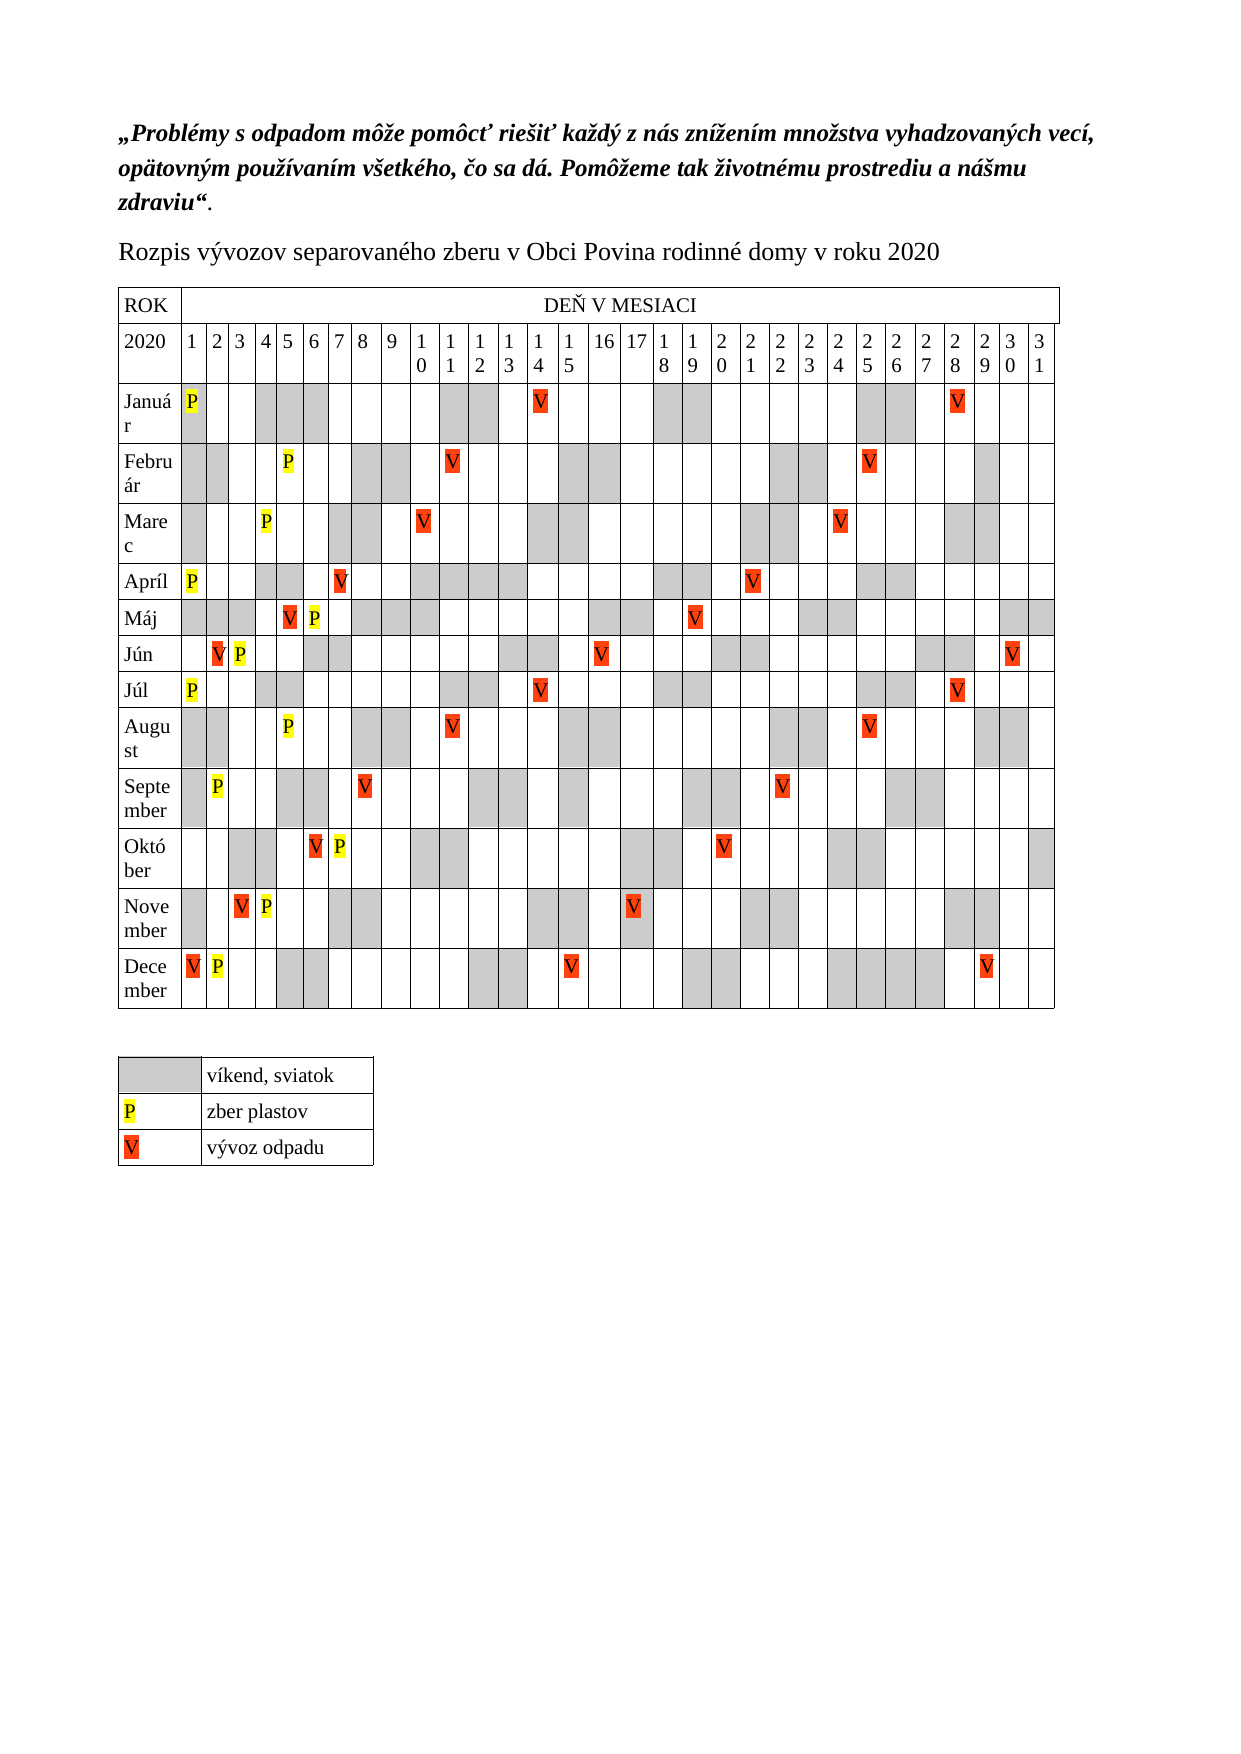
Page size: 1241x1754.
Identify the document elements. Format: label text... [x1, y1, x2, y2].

table_cell [329, 636, 351, 671]
table_cell [499, 829, 527, 888]
table_cell [411, 708, 439, 767]
table_cell [182, 504, 206, 563]
table_cell [277, 564, 303, 599]
table_cell [886, 504, 915, 563]
table_cell [329, 672, 351, 707]
table_cell [945, 636, 974, 671]
table_cell [528, 949, 558, 1008]
table_cell 11 [440, 324, 468, 383]
table_cell [886, 384, 915, 443]
table_cell V [528, 672, 558, 707]
table_cell Máj [119, 600, 181, 635]
table_cell [411, 636, 439, 671]
table_cell [559, 889, 588, 948]
table_cell [654, 600, 682, 635]
table_cell 5 [277, 324, 303, 383]
table_cell [1055, 443, 1059, 503]
table_cell [712, 564, 740, 599]
table_cell [440, 636, 468, 671]
table_cell August [119, 708, 181, 767]
table_cell [352, 889, 381, 948]
table_cell [499, 444, 527, 503]
table_cell [799, 564, 827, 599]
table_cell 9 [382, 324, 410, 383]
table_cell [1029, 889, 1054, 948]
table_cell [1055, 768, 1059, 827]
table_cell [1000, 889, 1028, 948]
table_cell [741, 829, 769, 888]
table_cell [229, 769, 255, 827]
table_cell [857, 949, 885, 1008]
table_cell [304, 384, 328, 443]
table_cell 22 [770, 324, 798, 383]
table_cell [741, 672, 769, 707]
table_cell vývoz odpadu [202, 1130, 373, 1164]
table_cell [352, 708, 381, 767]
table_cell [352, 829, 381, 888]
table_cell [207, 889, 228, 948]
table_cell [329, 384, 351, 443]
table_cell [886, 564, 915, 599]
table_cell [799, 504, 827, 563]
table_cell [1029, 444, 1054, 503]
table_cell [329, 444, 351, 503]
table_cell [207, 504, 228, 563]
table_cell P [182, 384, 206, 443]
table_cell [857, 564, 885, 599]
table_cell 31 [1029, 324, 1054, 383]
table_cell [256, 949, 276, 1008]
table_cell [1000, 444, 1028, 503]
table_cell P [207, 769, 228, 827]
table_cell [683, 769, 711, 827]
table_cell [712, 949, 740, 1008]
table_cell [304, 672, 328, 707]
table_cell [770, 444, 798, 503]
table_cell 28 [945, 324, 974, 383]
table_cell [589, 889, 620, 948]
table_cell P [329, 829, 351, 888]
table_cell [654, 672, 682, 707]
table_cell [1055, 635, 1059, 671]
table_cell [1000, 384, 1028, 443]
table_cell [945, 889, 974, 948]
table_cell [1055, 707, 1059, 767]
table_cell [256, 829, 276, 888]
table_cell [975, 829, 999, 888]
table_cell [1000, 949, 1028, 1008]
table_cell [770, 636, 798, 671]
table_cell 24 [828, 324, 856, 383]
table_cell [229, 708, 255, 767]
table_cell P [207, 949, 228, 1008]
table_cell [499, 600, 527, 635]
table_cell [828, 444, 856, 503]
table_cell [528, 444, 558, 503]
table_cell [589, 564, 620, 599]
table_cell [559, 672, 588, 707]
table_cell [182, 636, 206, 671]
table_cell [799, 444, 827, 503]
table_cell [916, 636, 944, 671]
table_cell [712, 636, 740, 671]
table_cell [352, 949, 381, 1008]
table_cell P [277, 444, 303, 503]
table_cell [1000, 600, 1028, 635]
table_cell V [207, 636, 228, 671]
table_cell [382, 708, 410, 767]
table_cell [589, 600, 620, 635]
table_cell [528, 636, 558, 671]
table_cell [886, 636, 915, 671]
table_cell [1055, 599, 1059, 635]
table_cell Apríl [119, 564, 181, 599]
table_cell [382, 384, 410, 443]
table_cell [559, 384, 588, 443]
table_header ROK [119, 288, 181, 323]
table_cell [828, 636, 856, 671]
table_cell [799, 769, 827, 827]
table_cell [528, 708, 558, 767]
table_cell [916, 708, 944, 767]
table_cell [683, 672, 711, 707]
table_cell [469, 444, 498, 503]
table_cell [828, 829, 856, 888]
table_cell [1029, 672, 1054, 707]
table_cell [382, 949, 410, 1008]
table_cell [799, 829, 827, 888]
table_cell [621, 949, 653, 1008]
table_cell [683, 829, 711, 888]
table_cell zber plastov [202, 1094, 373, 1128]
table_cell 23 [799, 324, 827, 383]
table_cell [589, 829, 620, 888]
table_cell 26 [886, 324, 915, 383]
table_cell [654, 384, 682, 443]
table_cell [975, 769, 999, 827]
table_cell [411, 829, 439, 888]
table_cell [277, 672, 303, 707]
table_cell [1029, 600, 1054, 635]
table_cell [329, 504, 351, 563]
table_cell [352, 564, 381, 599]
table_cell [229, 384, 255, 443]
table_cell [654, 636, 682, 671]
table_cell [229, 600, 255, 635]
table_cell [1055, 671, 1059, 707]
table_cell [469, 769, 498, 827]
table_cell [886, 769, 915, 827]
table_cell V [352, 769, 381, 827]
table_cell [256, 769, 276, 827]
table_cell [886, 708, 915, 767]
table_cell [528, 829, 558, 888]
table_cell 25 [857, 324, 885, 383]
table_cell [440, 384, 468, 443]
table_cell [741, 384, 769, 443]
table_cell [528, 504, 558, 563]
table_cell [182, 444, 206, 503]
table_cell [469, 829, 498, 888]
table_cell [589, 504, 620, 563]
table_cell [382, 672, 410, 707]
table_cell [916, 949, 944, 1008]
table_cell [469, 504, 498, 563]
table_cell [654, 504, 682, 563]
table_cell [440, 504, 468, 563]
table_cell [683, 384, 711, 443]
table_cell [304, 564, 328, 599]
table_cell [469, 889, 498, 948]
table_cell [770, 504, 798, 563]
table_cell [304, 889, 328, 948]
table_cell [945, 504, 974, 563]
table_cell V [329, 564, 351, 599]
table_cell [329, 949, 351, 1008]
table_cell [411, 889, 439, 948]
table_cell [352, 384, 381, 443]
table_cell [621, 769, 653, 827]
table_cell [916, 672, 944, 707]
table_cell 2020 [119, 324, 181, 383]
table_cell [857, 889, 885, 948]
table_cell [499, 949, 527, 1008]
table_cell [411, 769, 439, 827]
table_cell [828, 564, 856, 599]
table_cell [1055, 828, 1059, 888]
table_cell P [119, 1094, 201, 1128]
table_cell [1000, 564, 1028, 599]
table_cell Október [119, 829, 181, 888]
table_cell P [256, 504, 276, 563]
table_cell 20 [712, 324, 740, 383]
table_cell [528, 769, 558, 827]
table_cell [886, 889, 915, 948]
table_cell [1055, 563, 1059, 599]
table_cell [975, 708, 999, 767]
table_cell [411, 444, 439, 503]
table_cell [621, 444, 653, 503]
table_cell [683, 564, 711, 599]
table_cell September [119, 769, 181, 827]
table_cell 6 [304, 324, 328, 383]
table_cell [945, 769, 974, 827]
table_cell P [304, 600, 328, 635]
table_cell [1000, 504, 1028, 563]
table_cell [256, 564, 276, 599]
table_cell [916, 504, 944, 563]
table_cell [229, 444, 255, 503]
table_cell Jún [119, 636, 181, 671]
table_cell [975, 889, 999, 948]
table_cell [712, 444, 740, 503]
table_cell [886, 444, 915, 503]
table_cell [499, 564, 527, 599]
table_cell [683, 708, 711, 767]
table_cell [589, 769, 620, 827]
table_cell [499, 384, 527, 443]
table_cell [469, 708, 498, 767]
table_cell [182, 708, 206, 767]
table_cell V [440, 708, 468, 767]
table_cell 2 [207, 324, 228, 383]
table_cell P [182, 672, 206, 707]
table_cell V [182, 949, 206, 1008]
table_cell [329, 769, 351, 827]
table_cell [207, 600, 228, 635]
table_cell [256, 444, 276, 503]
table_cell P [256, 889, 276, 948]
table_cell [916, 889, 944, 948]
table_cell [382, 769, 410, 827]
table_cell [1029, 564, 1054, 599]
table_cell [411, 949, 439, 1008]
table_cell [207, 444, 228, 503]
table_cell [683, 444, 711, 503]
table_cell [352, 672, 381, 707]
table_cell [207, 672, 228, 707]
table_cell 14 [528, 324, 558, 383]
table_cell Marec [119, 504, 181, 563]
table_cell Júl [119, 672, 181, 707]
table_cell [857, 600, 885, 635]
table_cell 17 [621, 324, 653, 383]
table_cell [621, 829, 653, 888]
table_cell [329, 889, 351, 948]
table_cell [712, 672, 740, 707]
table_cell [712, 504, 740, 563]
table_cell [741, 636, 769, 671]
table_cell [799, 600, 827, 635]
table_cell [1029, 949, 1054, 1008]
table_cell [975, 444, 999, 503]
table_cell [182, 889, 206, 948]
table_cell [857, 504, 885, 563]
table_cell [770, 889, 798, 948]
table_cell [499, 769, 527, 827]
table_cell [916, 829, 944, 888]
table_cell [528, 600, 558, 635]
table_cell [621, 504, 653, 563]
table_cell [440, 949, 468, 1008]
table_cell [440, 829, 468, 888]
table_cell [304, 504, 328, 563]
table_cell [559, 769, 588, 827]
table_cell [469, 384, 498, 443]
table_cell 19 [683, 324, 711, 383]
table_cell V [440, 444, 468, 503]
table_cell [304, 949, 328, 1008]
table_cell [329, 708, 351, 767]
table_cell [256, 708, 276, 767]
table_cell [621, 708, 653, 767]
table_cell [654, 708, 682, 767]
table_cell 10 [411, 324, 439, 383]
table_cell [277, 829, 303, 888]
table_cell [916, 600, 944, 635]
table_cell [499, 636, 527, 671]
table_cell [621, 672, 653, 707]
table_cell V [975, 949, 999, 1008]
table_cell [1000, 829, 1028, 888]
table_cell [741, 708, 769, 767]
table_cell [654, 889, 682, 948]
table_cell [741, 769, 769, 827]
table_cell [382, 600, 410, 635]
table_cell [886, 829, 915, 888]
text Rozpis vývozov separovaného zberu v Obci Povina rodinné domy v roku 2020 [118, 236, 1122, 266]
table_cell [352, 504, 381, 563]
table_cell 30 [1000, 324, 1028, 383]
table_cell [440, 600, 468, 635]
table_cell November [119, 889, 181, 948]
table_cell [304, 708, 328, 767]
table_cell [411, 384, 439, 443]
table_cell [654, 444, 682, 503]
table_cell [207, 708, 228, 767]
table_cell [440, 672, 468, 707]
table_cell [945, 444, 974, 503]
table_cell [589, 708, 620, 767]
table_cell [277, 636, 303, 671]
table_cell [559, 444, 588, 503]
table_cell [770, 708, 798, 767]
table_cell [256, 672, 276, 707]
table_cell [304, 444, 328, 503]
table_cell P [277, 708, 303, 767]
table_cell [712, 889, 740, 948]
table_cell [411, 564, 439, 599]
table_cell [975, 504, 999, 563]
table_cell [304, 769, 328, 827]
table_cell [277, 504, 303, 563]
table_cell [277, 384, 303, 443]
table_cell [589, 949, 620, 1008]
table_cell V [945, 672, 974, 707]
table_cell 21 [741, 324, 769, 383]
table_cell [182, 600, 206, 635]
table_cell [886, 600, 915, 635]
table_cell 18 [654, 324, 682, 383]
table_cell [916, 564, 944, 599]
table_cell [589, 444, 620, 503]
table_cell [683, 504, 711, 563]
table_cell [799, 708, 827, 767]
table_cell [1055, 948, 1059, 1008]
table_cell [277, 949, 303, 1008]
table_cell [741, 889, 769, 948]
table_cell [1055, 503, 1059, 563]
table_cell [1029, 829, 1054, 888]
table_cell [207, 829, 228, 888]
table_cell [440, 769, 468, 827]
table_cell [828, 384, 856, 443]
table_cell [770, 949, 798, 1008]
table_cell [499, 672, 527, 707]
table_cell [712, 600, 740, 635]
table_cell [352, 600, 381, 635]
table_cell [621, 600, 653, 635]
table_cell [916, 384, 944, 443]
table_cell [857, 672, 885, 707]
table_cell [528, 564, 558, 599]
table_cell [352, 444, 381, 503]
table_cell [1055, 324, 1059, 383]
table_header víkend, sviatok [202, 1058, 373, 1092]
table_cell V [770, 769, 798, 827]
table_cell [469, 949, 498, 1008]
table_cell [683, 949, 711, 1008]
table_cell [304, 636, 328, 671]
table_cell December [119, 949, 181, 1008]
table_cell [916, 444, 944, 503]
table_cell [1000, 708, 1028, 767]
table_cell V [857, 444, 885, 503]
table_cell [886, 672, 915, 707]
table_cell [559, 829, 588, 888]
text „Problémy s odpadom môže pomôcť riešiť každý z nás znížením množstva vyhadzovaných vecí, opätovným používaním všetkého, čo sa dá. Pomôžeme tak životnému prostrediu a nášmu zdraviu“. [118, 118, 1122, 216]
table_cell [945, 564, 974, 599]
table_cell [770, 600, 798, 635]
table_cell V [119, 1130, 201, 1164]
table_cell [654, 769, 682, 827]
table_cell [741, 444, 769, 503]
table_cell [770, 829, 798, 888]
table_cell [683, 889, 711, 948]
table_cell V [683, 600, 711, 635]
table_cell [229, 672, 255, 707]
table_cell [229, 504, 255, 563]
table_cell [621, 384, 653, 443]
table_cell 4 [256, 324, 276, 383]
table_cell [1029, 769, 1054, 827]
table_cell 29 [975, 324, 999, 383]
table_cell [621, 564, 653, 599]
table_cell [182, 769, 206, 827]
table_cell [440, 889, 468, 948]
table_cell [975, 636, 999, 671]
table_cell [411, 600, 439, 635]
table_cell 27 [916, 324, 944, 383]
table_cell [654, 829, 682, 888]
table_cell [352, 636, 381, 671]
table_cell [828, 769, 856, 827]
table_cell [528, 889, 558, 948]
table_cell [256, 600, 276, 635]
table_cell [712, 769, 740, 827]
table_cell V [411, 504, 439, 563]
table_cell 13 [499, 324, 527, 383]
table_cell [945, 949, 974, 1008]
table_cell [828, 600, 856, 635]
table_cell 3 [229, 324, 255, 383]
table_cell [1029, 708, 1054, 767]
table_cell [857, 769, 885, 827]
table_cell 7 [329, 324, 351, 383]
table_header [119, 1058, 201, 1092]
table_cell [945, 708, 974, 767]
table_cell [654, 564, 682, 599]
table_cell [741, 600, 769, 635]
table_cell [499, 504, 527, 563]
table_cell [559, 504, 588, 563]
table_cell [182, 829, 206, 888]
table_cell [229, 829, 255, 888]
table_cell Január [119, 384, 181, 443]
table_cell [589, 384, 620, 443]
table_cell [469, 672, 498, 707]
table_cell [256, 384, 276, 443]
table_cell [975, 672, 999, 707]
table_cell [770, 672, 798, 707]
table_cell [1000, 672, 1028, 707]
table_cell [559, 708, 588, 767]
table_cell V [528, 384, 558, 443]
table_cell [770, 564, 798, 599]
table_cell [886, 949, 915, 1008]
table_cell [1055, 888, 1059, 948]
table_cell 1 [182, 324, 206, 383]
table_cell [975, 384, 999, 443]
table_cell [499, 708, 527, 767]
table_cell [945, 600, 974, 635]
table_cell [712, 708, 740, 767]
table_cell P [229, 636, 255, 671]
table_cell V [229, 889, 255, 948]
table_cell [975, 564, 999, 599]
table_cell [799, 384, 827, 443]
table_cell [857, 636, 885, 671]
table_cell V [741, 564, 769, 599]
table_cell [329, 600, 351, 635]
table_cell [469, 636, 498, 671]
table_cell [382, 889, 410, 948]
table_cell [975, 600, 999, 635]
table_cell [469, 600, 498, 635]
table_cell [559, 636, 588, 671]
table_cell [411, 672, 439, 707]
table_cell V [1000, 636, 1028, 671]
table_cell [559, 564, 588, 599]
table_cell 12 [469, 324, 498, 383]
table_cell [799, 636, 827, 671]
table_cell 8 [352, 324, 381, 383]
table_cell [1029, 384, 1054, 443]
table_cell V [589, 636, 620, 671]
table_cell [799, 672, 827, 707]
table_cell [277, 889, 303, 948]
table_cell [857, 384, 885, 443]
table_cell Február [119, 444, 181, 503]
table_cell V [945, 384, 974, 443]
table_cell P [182, 564, 206, 599]
table_cell [559, 600, 588, 635]
table_cell [382, 444, 410, 503]
table_cell V [828, 504, 856, 563]
table_cell [589, 672, 620, 707]
table_cell [828, 889, 856, 948]
table_cell [382, 829, 410, 888]
table_cell [499, 889, 527, 948]
table_cell [712, 384, 740, 443]
table_cell [1055, 383, 1059, 443]
table_cell [207, 384, 228, 443]
table_cell [382, 564, 410, 599]
table_cell [1029, 504, 1054, 563]
table_cell 15 [559, 324, 588, 383]
table_cell [654, 949, 682, 1008]
table_cell [256, 636, 276, 671]
table_cell [799, 889, 827, 948]
table_cell [857, 829, 885, 888]
table_header DEŇ V MESIACI [182, 288, 1059, 323]
table_cell [799, 949, 827, 1008]
table_cell V [559, 949, 588, 1008]
table_cell [828, 949, 856, 1008]
table_cell [382, 636, 410, 671]
table_cell [741, 949, 769, 1008]
table_cell V [621, 889, 653, 948]
table_cell V [857, 708, 885, 767]
table_cell V [277, 600, 303, 635]
table_cell [828, 672, 856, 707]
table_cell [207, 564, 228, 599]
table_cell [229, 949, 255, 1008]
table_cell [945, 829, 974, 888]
table_cell [621, 636, 653, 671]
table_cell [469, 564, 498, 599]
table_cell [229, 564, 255, 599]
table_cell V [712, 829, 740, 888]
table_cell [916, 769, 944, 827]
table_cell [741, 504, 769, 563]
table_cell 16 [589, 324, 620, 383]
table_cell [277, 769, 303, 827]
table_cell [770, 384, 798, 443]
table_cell [1000, 769, 1028, 827]
table_cell [828, 708, 856, 767]
table_cell [1029, 636, 1054, 671]
table_cell [382, 504, 410, 563]
table_cell [683, 636, 711, 671]
table_cell [440, 564, 468, 599]
table_cell V [304, 829, 328, 888]
